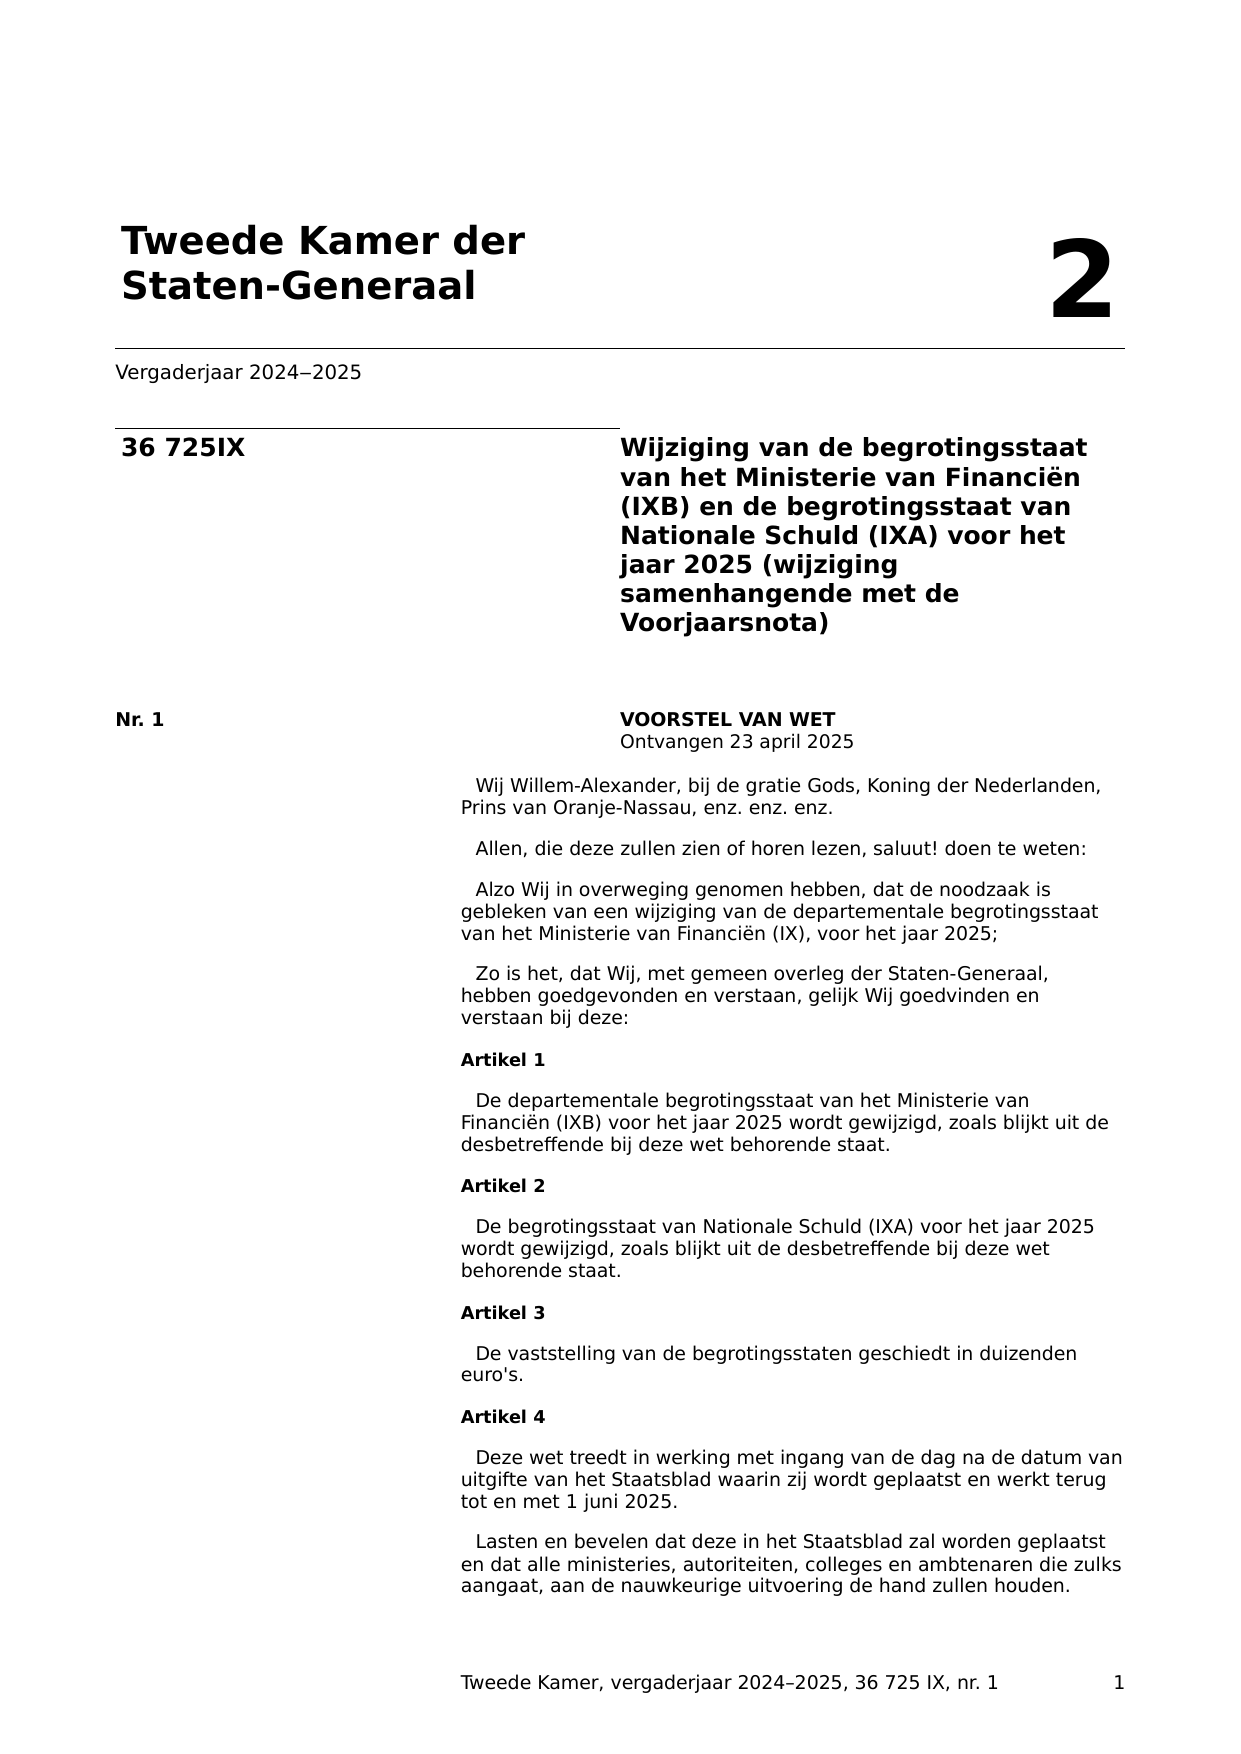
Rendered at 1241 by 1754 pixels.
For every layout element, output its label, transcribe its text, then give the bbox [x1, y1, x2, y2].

text Alzo Wij in overweging genomen hebben, dat de noodzaak is gebleken van een wijziging van de departementale begrotingsstaat van het Ministerie van Financiën (IX), voor het jaar 2025; [461, 879, 1125, 944]
title Artikel 4 [461, 1405, 1125, 1428]
title Artikel 1 [461, 1048, 1125, 1071]
table_header Wijziging van de begrotingsstaat van het Ministerie van Financiën (IXB) en de begrotingsstaat van Nationale Schuld (IXA) voor het jaar 2025 (wijziging samenhangende met de Voorjaarsnota) [620, 428, 1125, 643]
text Deze wet treedt in werking met ingang van de dag na de datum van uitgifte van het Staatsblad waarin zij wordt geplaatst en werkt terug tot en met 1 juni 2025. [461, 1447, 1125, 1513]
text Zo is het, dat Wij, met gemeen overleg der Staten-Generaal, hebben goedgevonden en verstaan, gelijk Wij goedvinden en verstaan bij deze: [461, 963, 1125, 1029]
title Artikel 2 [461, 1174, 1125, 1197]
table_cell Vergaderjaar 2024‒2025 [115, 349, 1125, 384]
text De begrotingsstaat van Nationale Schuld (IXA) voor het jaar 2025 wordt gewijzigd, zoals blijkt uit de desbetreffende bij deze wet behorende staat. [461, 1216, 1125, 1282]
table_header 36 725IX [115, 429, 620, 643]
text Allen, die deze zullen zien of horen lezen, saluut! doen te weten: [461, 838, 1125, 860]
table_header Nr. 1 [115, 709, 620, 775]
table_header Voorstel van Wet Ontvangen 23 april 2025 [620, 709, 1125, 775]
table_header 2 [620, 213, 1125, 348]
text De departementale begrotingsstaat van het Ministerie van Financiën (IXB) voor het jaar 2025 wordt gewijzigd, zoals blijkt uit de desbetreffende bij deze wet behorende staat. [461, 1090, 1125, 1156]
table_header Tweede Kamer der Staten-Generaal [115, 213, 620, 348]
text Wij Willem-Alexander, bij de gratie Gods, Koning der Nederlanden, Prins van Oranje-Nassau, enz. enz. enz. [461, 775, 1125, 819]
text Lasten en bevelen dat deze in het Staatsblad zal worden geplaatst en dat alle ministeries, autoriteiten, colleges en ambtenaren die zulks aangaat, aan de nauwkeurige uitvoering de hand zullen houden. [461, 1531, 1125, 1597]
title Artikel 3 [461, 1301, 1125, 1324]
text De vaststelling van de begrotingsstaten geschiedt in duizenden euro's. [461, 1342, 1125, 1386]
